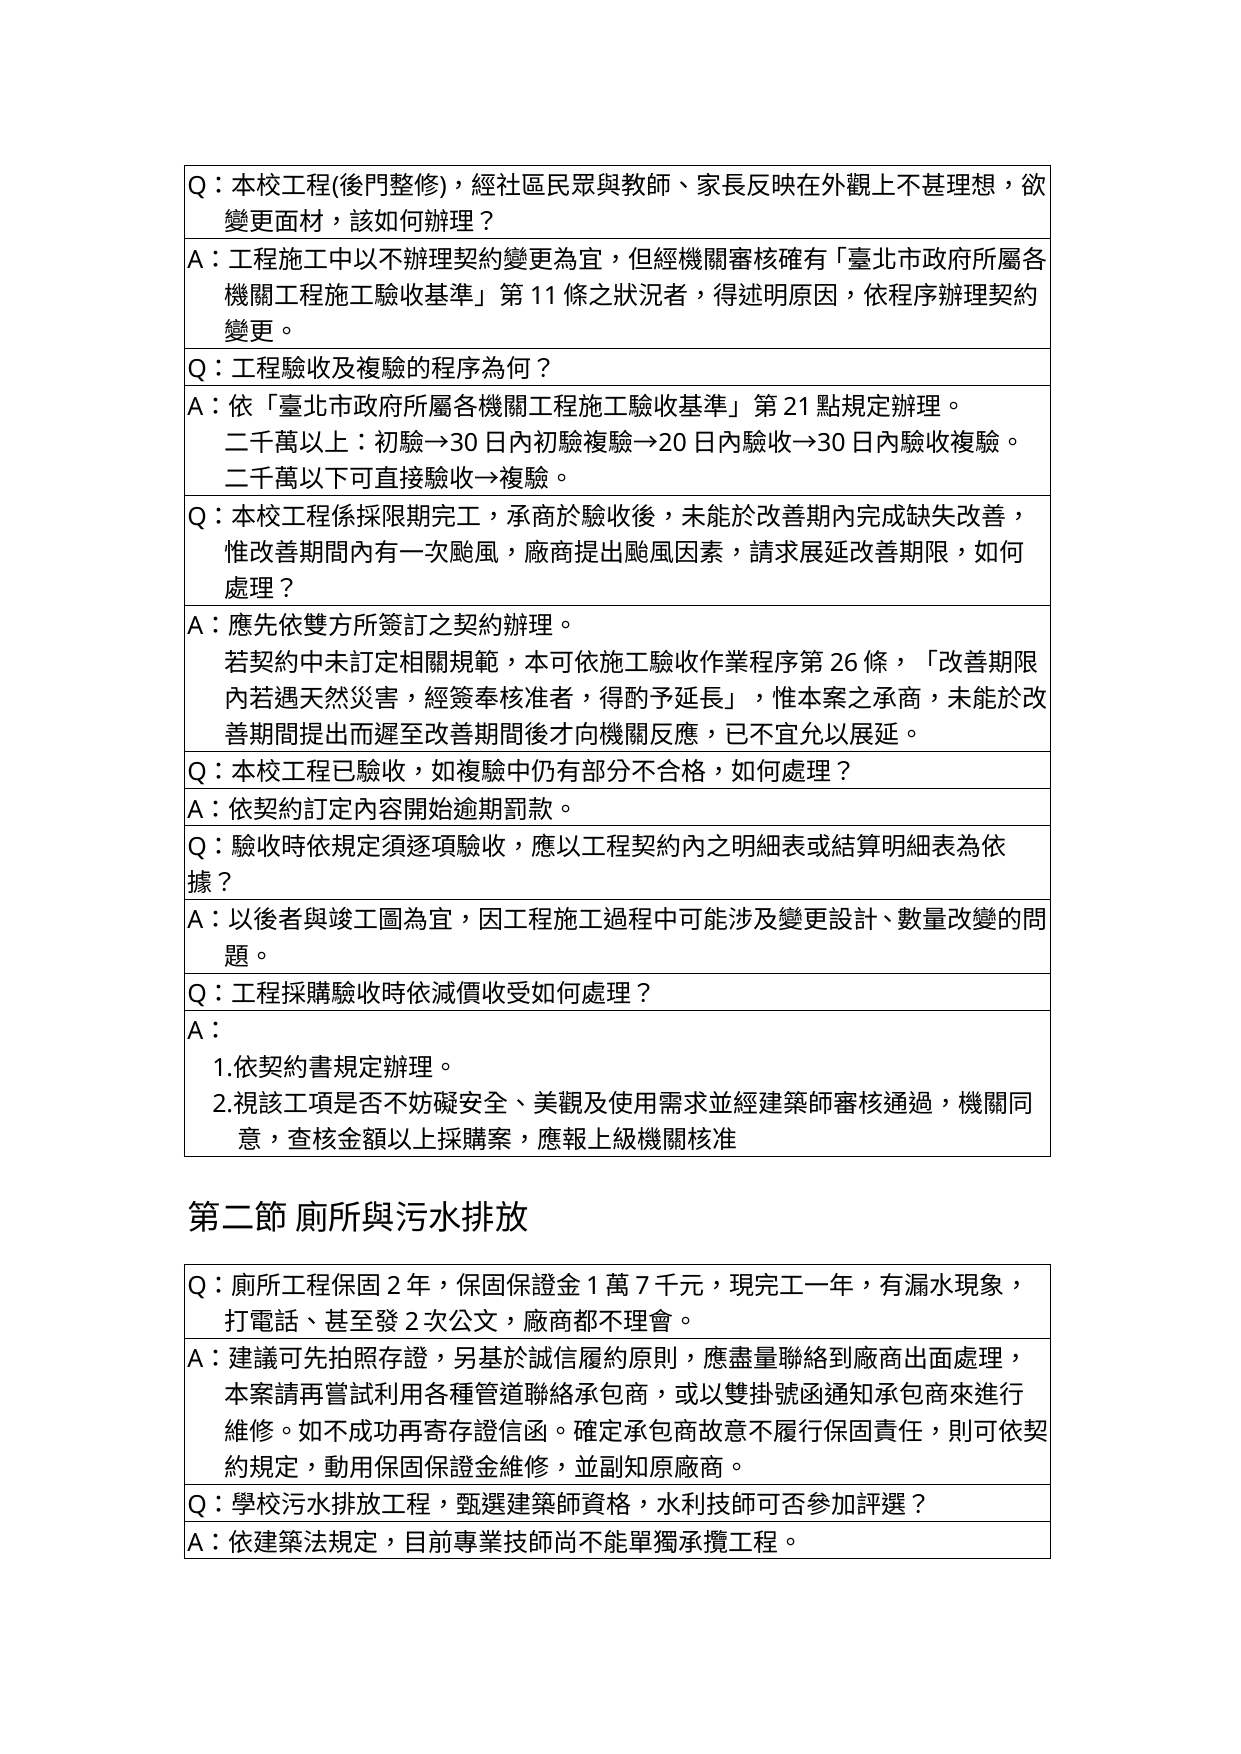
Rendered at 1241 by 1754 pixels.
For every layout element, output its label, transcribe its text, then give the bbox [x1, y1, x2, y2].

table_cell Q：本校工程(後門整修)，經社區民眾與教師、家長反映在外觀上不甚理想，欲變更面材，該如何辦理？ [185, 166, 1050, 238]
table_cell Q：驗收時依規定須逐項驗收，應以工程契約內之明細表或結算明細表為依據？ [185, 826, 1050, 899]
table_cell A：以後者與竣工圖為宜，因工程施工過程中可能涉及變更設計、數量改變的問題。 [185, 900, 1050, 972]
table_cell Q：本校工程係採限期完工，承商於驗收後，未能於改善期內完成缺失改善，惟改善期間內有一次颱風，廠商提出颱風因素，請求展延改善期限，如何處理？ [185, 496, 1050, 605]
table_cell A： 1.依契約書規定辦理。 2.視該工項是否不妨礙安全、美觀及使用需求並經建築師審核通過，機關同意，查核金額以上採購案，應報上級機關核准 [185, 1011, 1050, 1156]
text 第二節 廁所與污水排放 [187, 1191, 1053, 1239]
table_cell Q：本校工程已驗收，如複驗中仍有部分不合格，如何處理？ [185, 752, 1050, 788]
table_cell Q：學校污水排放工程，甄選建築師資格，水利技師可否參加評選？ [185, 1485, 1050, 1521]
table_cell A：建議可先拍照存證，另基於誠信履約原則，應盡量聯絡到廠商出面處理，本案請再嘗試利用各種管道聯絡承包商，或以雙掛號函通知承包商來進行維修。如不成功再寄存證信函。確定承包商故意不履行保固責任，則可依契約規定，動用保固保證金維修，並副知原廠商。 [185, 1339, 1050, 1484]
table_cell A：工程施工中以不辦理契約變更為宜，但經機關審核確有「臺北市政府所屬各機關工程施工驗收基準」第11條之狀況者，得述明原因，依程序辦理契約變更。 [185, 239, 1050, 348]
table_cell Q：工程驗收及複驗的程序為何？ [185, 349, 1050, 385]
table_cell A：依「臺北市政府所屬各機關工程施工驗收基準」第21點規定辦理。 二千萬以上：初驗→30日內初驗複驗→20日內驗收→30日內驗收複驗。 二千萬以下可直接驗收→複驗。 [185, 386, 1050, 495]
table_cell A：應先依雙方所簽訂之契約辦理。 若契約中未訂定相關規範，本可依施工驗收作業程序第26條，「改善期限內若遇天然災害，經簽奉核准者，得酌予延長」，惟本案之承商，未能於改善期間提出而遲至改善期間後才向機關反應，已不宜允以展延。 [185, 606, 1050, 751]
table_header Q：廁所工程保固2年，保固保證金1萬7千元，現完工一年，有漏水現象，打電話、甚至發2次公文，廠商都不理會。 [185, 1265, 1050, 1338]
table_cell Q：工程採購驗收時依減價收受如何處理？ [185, 974, 1050, 1010]
table_cell A：依建築法規定，目前專業技師尚不能單獨承攬工程。 [185, 1522, 1050, 1558]
table_cell A：依契約訂定內容開始逾期罰款。 [185, 789, 1050, 825]
